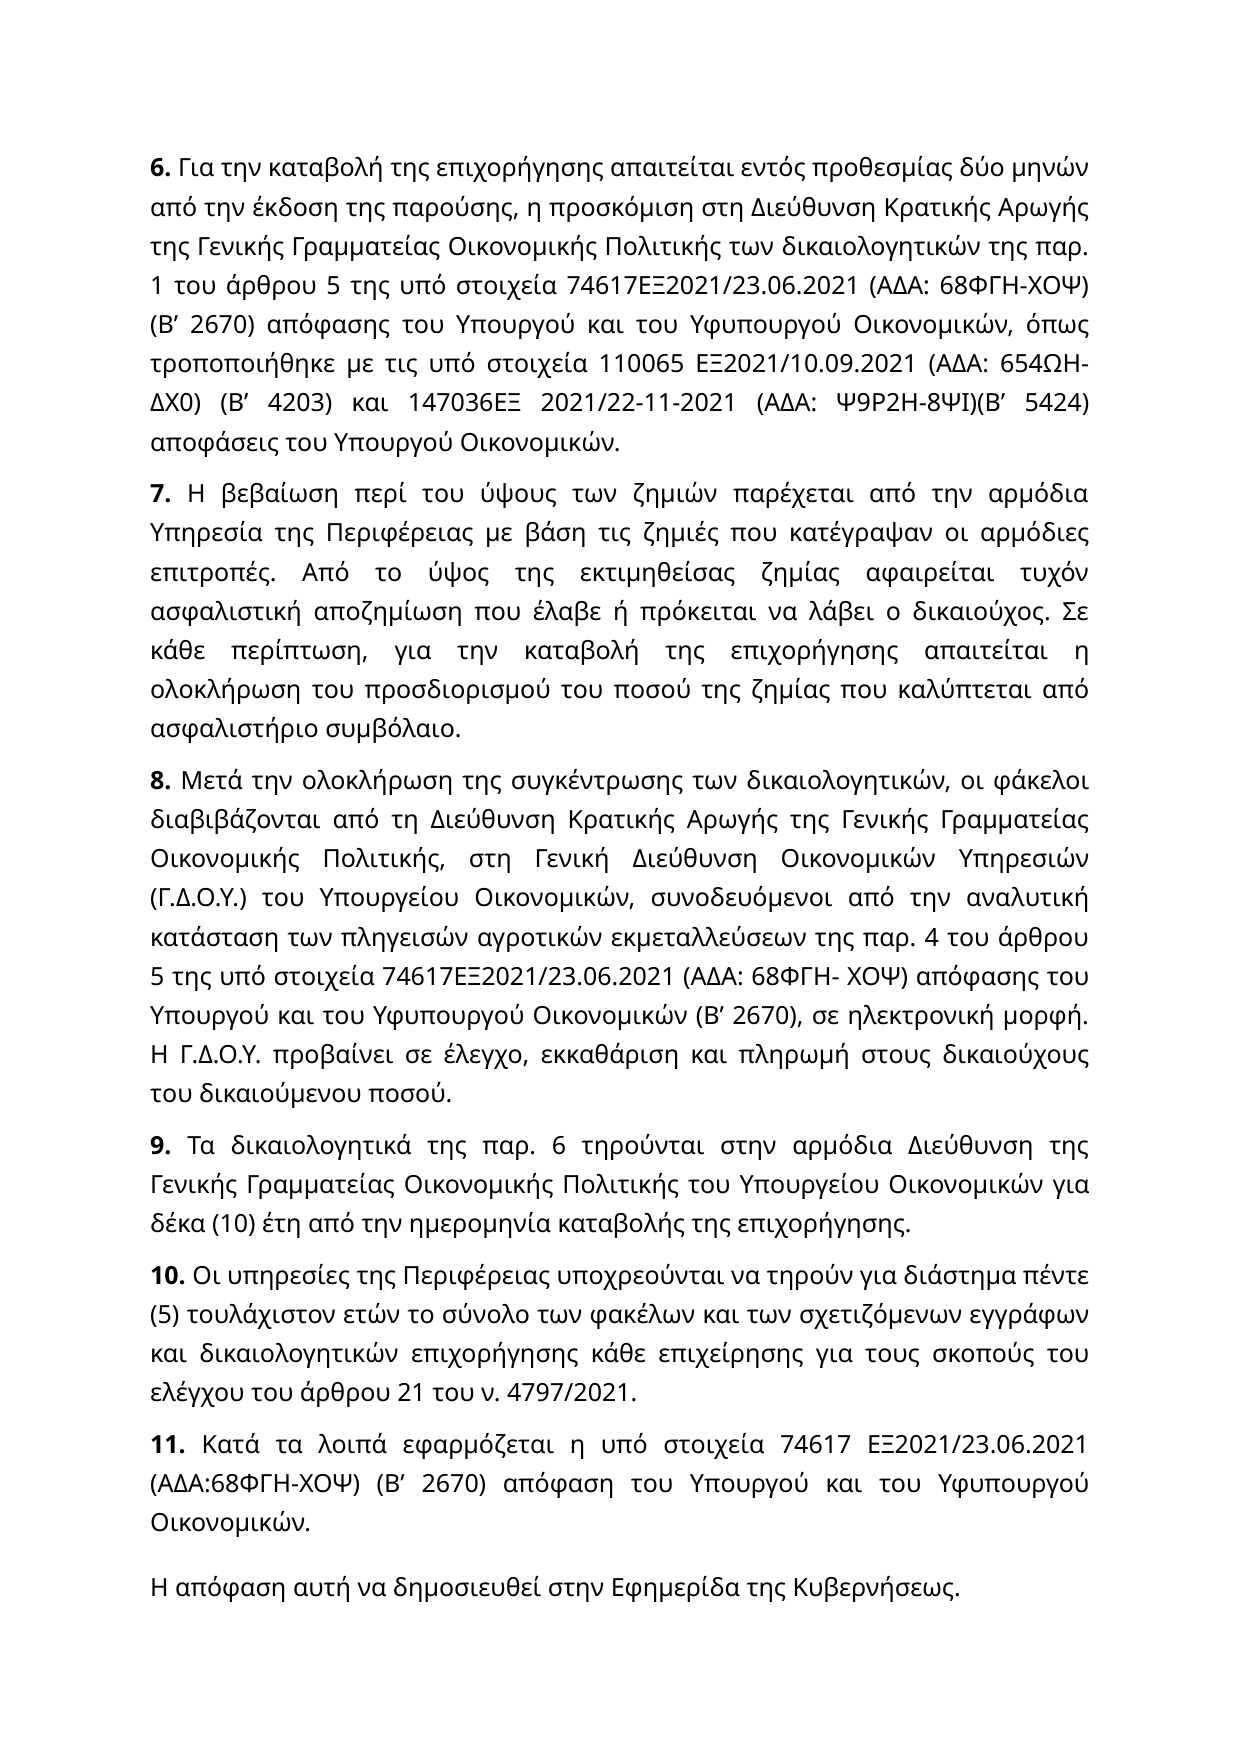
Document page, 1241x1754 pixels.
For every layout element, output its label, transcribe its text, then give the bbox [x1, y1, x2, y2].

text 8. Μετά την ολοκλήρωση της συγκέντρωσης των δικαιολογητικών, οι φάκελοι διαβιβάζονται από τη Διεύθυνση Κρατικής Αρωγής της Γενικής Γραμματείας Οικονομικής Πολιτικής, στη Γενική Διεύθυνση Οικονομικών Υπηρεσιών (Γ.Δ.Ο.Υ.) του Υπουργείου Οικονομικών, συνοδευόμενοι από την αναλυτική κατάσταση των πληγεισών αγροτικών εκμεταλλεύσεων της παρ. 4 του άρθρου 5 της υπό στοιχεία 74617ΕΞ2021/23.06.2021 (ΑΔΑ: 68ΦΓΗ- ΧΟΨ) απόφασης του Υπουργού και του Υφυπουργού Οικονομικών (Β’ 2670), σε ηλεκτρονική μορφή. Η Γ.Δ.Ο.Υ. προβαίνει σε έλεγχο, εκκαθάριση και πληρωμή στους δικαιούχους του δικαιούμενου ποσού. [150, 762, 1090, 1110]
text 9. Τα δικαιολογητικά της παρ. 6 τηρούνται στην αρμόδια Διεύθυνση της Γενικής Γραμματείας Οικονομικής Πολιτικής του Υπουργείου Οικονομικών για δέκα (10) έτη από την ημερομηνία καταβολής της επιχορήγησης. [150, 1127, 1090, 1240]
text 10. Οι υπηρεσίες της Περιφέρειας υποχρεούνται να τηρούν για διάστημα πέντε (5) τουλάχιστον ετών το σύνολο των φακέλων και των σχετιζόμενων εγγράφων και δικαιολογητικών επιχορήγησης κάθε επιχείρησης για τους σκοπούς του ελέγχου του άρθρου 21 του ν. 4797/2021. [150, 1257, 1090, 1409]
text 11. Κατά τα λοιπά εφαρμόζεται η υπό στοιχεία 74617 ΕΞ2021/23.06.2021 (ΑΔΑ:68ΦΓΗ-ΧΟΨ) (Β’ 2670) απόφαση του Υπουργού και του Υφυπουργού Οικονομικών. [150, 1427, 1090, 1539]
text Η απόφαση αυτή να δημοσιευθεί στην Εφημερίδα της Κυβερνήσεως. [150, 1569, 1090, 1603]
text 7. Η βεβαίωση περί του ύψους των ζημιών παρέχεται από την αρμόδια Υπηρεσία της Περιφέρειας με βάση τις ζημιές που κατέγραψαν οι αρμόδιες επιτροπές. Από το ύψος της εκτιμηθείσας ζημίας αφαιρείται τυχόν ασφαλιστική αποζημίωση που έλαβε ή πρόκειται να λάβει ο δικαιούχος. Σε κάθε περίπτωση, για την καταβολή της επιχορήγησης απαιτείται η ολοκλήρωση του προσδιορισμού του ποσού της ζημίας που καλύπτεται από ασφαλιστήριο συμβόλαιο. [150, 476, 1090, 745]
text 6. Για την καταβολή της επιχορήγησης απαιτείται εντός προθεσμίας δύο μηνών από την έκδοση της παρούσης, η προσκόμιση στη Διεύθυνση Κρατικής Αρωγής της Γενικής Γραμματείας Οικονομικής Πολιτικής των δικαιολογητικών της παρ. 1 του άρθρου 5 της υπό στοιχεία 74617ΕΞ2021/23.06.2021 (ΑΔΑ: 68ΦΓΗ-ΧΟΨ) (Β’ 2670) απόφασης του Υπουργού και του Υφυπουργού Οικονομικών, όπως τροποποιήθηκε με τις υπό στοιχεία 110065 ΕΞ2021/10.09.2021 (ΑΔΑ: 654ΩΗ-ΔΧ0) (Β’ 4203) και 147036ΕΞ 2021/22-11-2021 (ΑΔΑ: Ψ9Ρ2Η-8ΨΙ)(Β’ 5424) αποφάσεις του Υπουργού Οικονομικών. [150, 150, 1090, 458]
